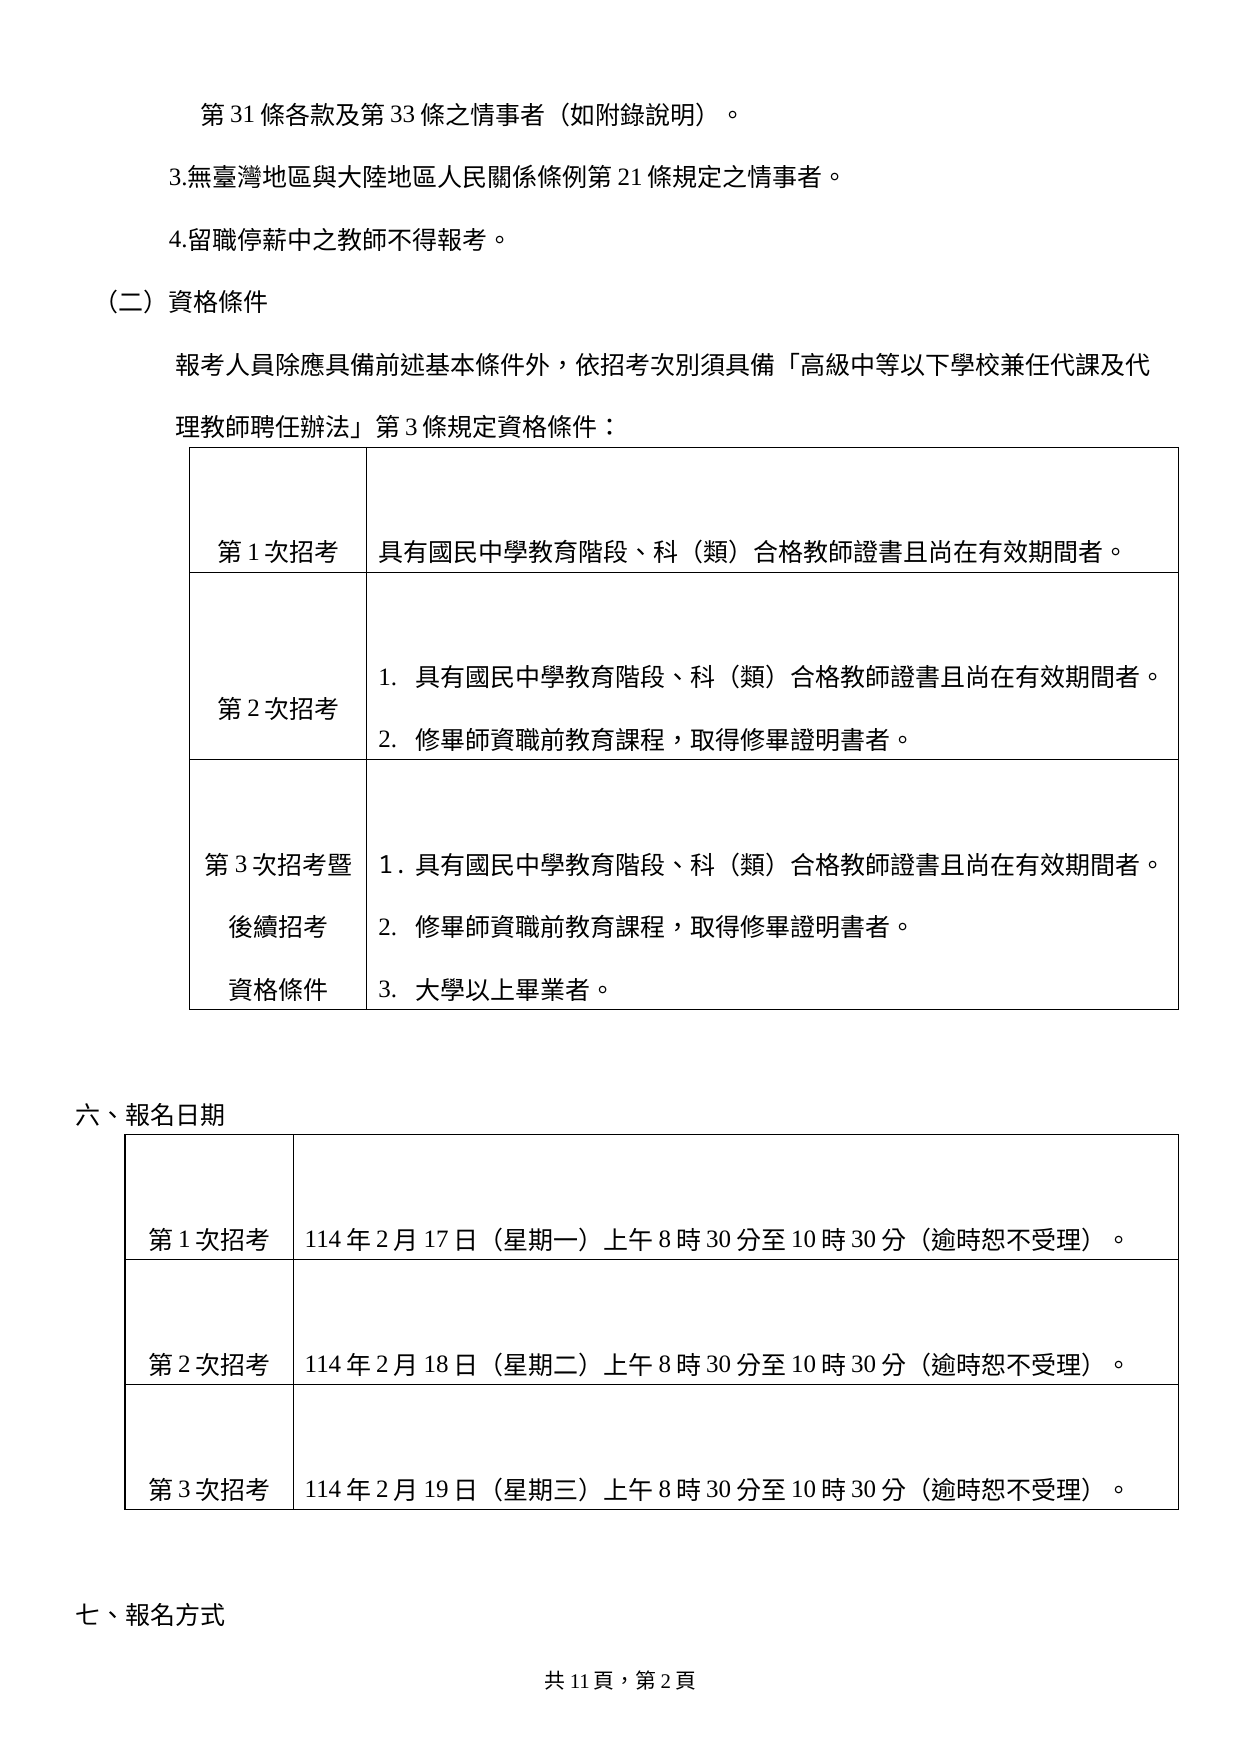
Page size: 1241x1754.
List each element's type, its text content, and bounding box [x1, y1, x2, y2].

text 第31條各款及第33條之情事者（如附錄說明）。 [162, 72, 1165, 134]
table_cell 第2次招考 [126, 1260, 293, 1384]
text （二）資格條件 [75, 259, 1165, 322]
table_header 第1次招考 [126, 1135, 293, 1259]
text 報考人員除應具備前述基本條件外，依招考次別須具備「高級中等以下學校兼任代課及代理教師聘任辦法」第3條規定資格條件： [175, 322, 1165, 447]
table_header 114年2月17日（星期一）上午8時30分至10時30分（逾時恕不受理）。 [294, 1135, 1178, 1259]
table_cell 114年2月18日（星期二）上午8時30分至10時30分（逾時恕不受理）。 [294, 1260, 1178, 1384]
table_header 第1次招考 [190, 448, 366, 572]
text 4.留職停薪中之教師不得報考。 [162, 197, 1165, 259]
text 六、報名日期 [75, 1072, 1165, 1134]
table_cell 第3次招考暨 後續招考 資格條件 [190, 760, 366, 1009]
text 七、報名方式 攜帶相關證件親自或委託辦理。委託報名者須附委託書，通訊報名者不予受理。本次甄選簡章，一次公告分次招考，如缺額補滿或已無甄選需求，即不再進行下次招考。 [75, 1572, 1165, 1634]
text 3.無臺灣地區與大陸地區人民關係條例第21條規定之情事者。 [162, 134, 1165, 197]
table_cell 114年2月19日（星期三）上午8時30分至10時30分（逾時恕不受理）。 [294, 1385, 1178, 1509]
table_cell 第2次招考 [190, 573, 366, 759]
table_cell 第3次招考 [126, 1385, 293, 1509]
table_cell 具有國民中學教育階段、科（類）合格教師證書且尚在有效期間者。 修畢師資職前教育課程，取得修畢證明書者。 [367, 573, 1178, 759]
table_header 具有國民中學教育階段、科（類）合格教師證書且尚在有效期間者。 [367, 448, 1178, 572]
table_cell 具有國民中學教育階段、科（類）合格教師證書且尚在有效期間者。 修畢師資職前教育課程，取得修畢證明書者。 大學以上畢業者。 [367, 760, 1178, 1009]
